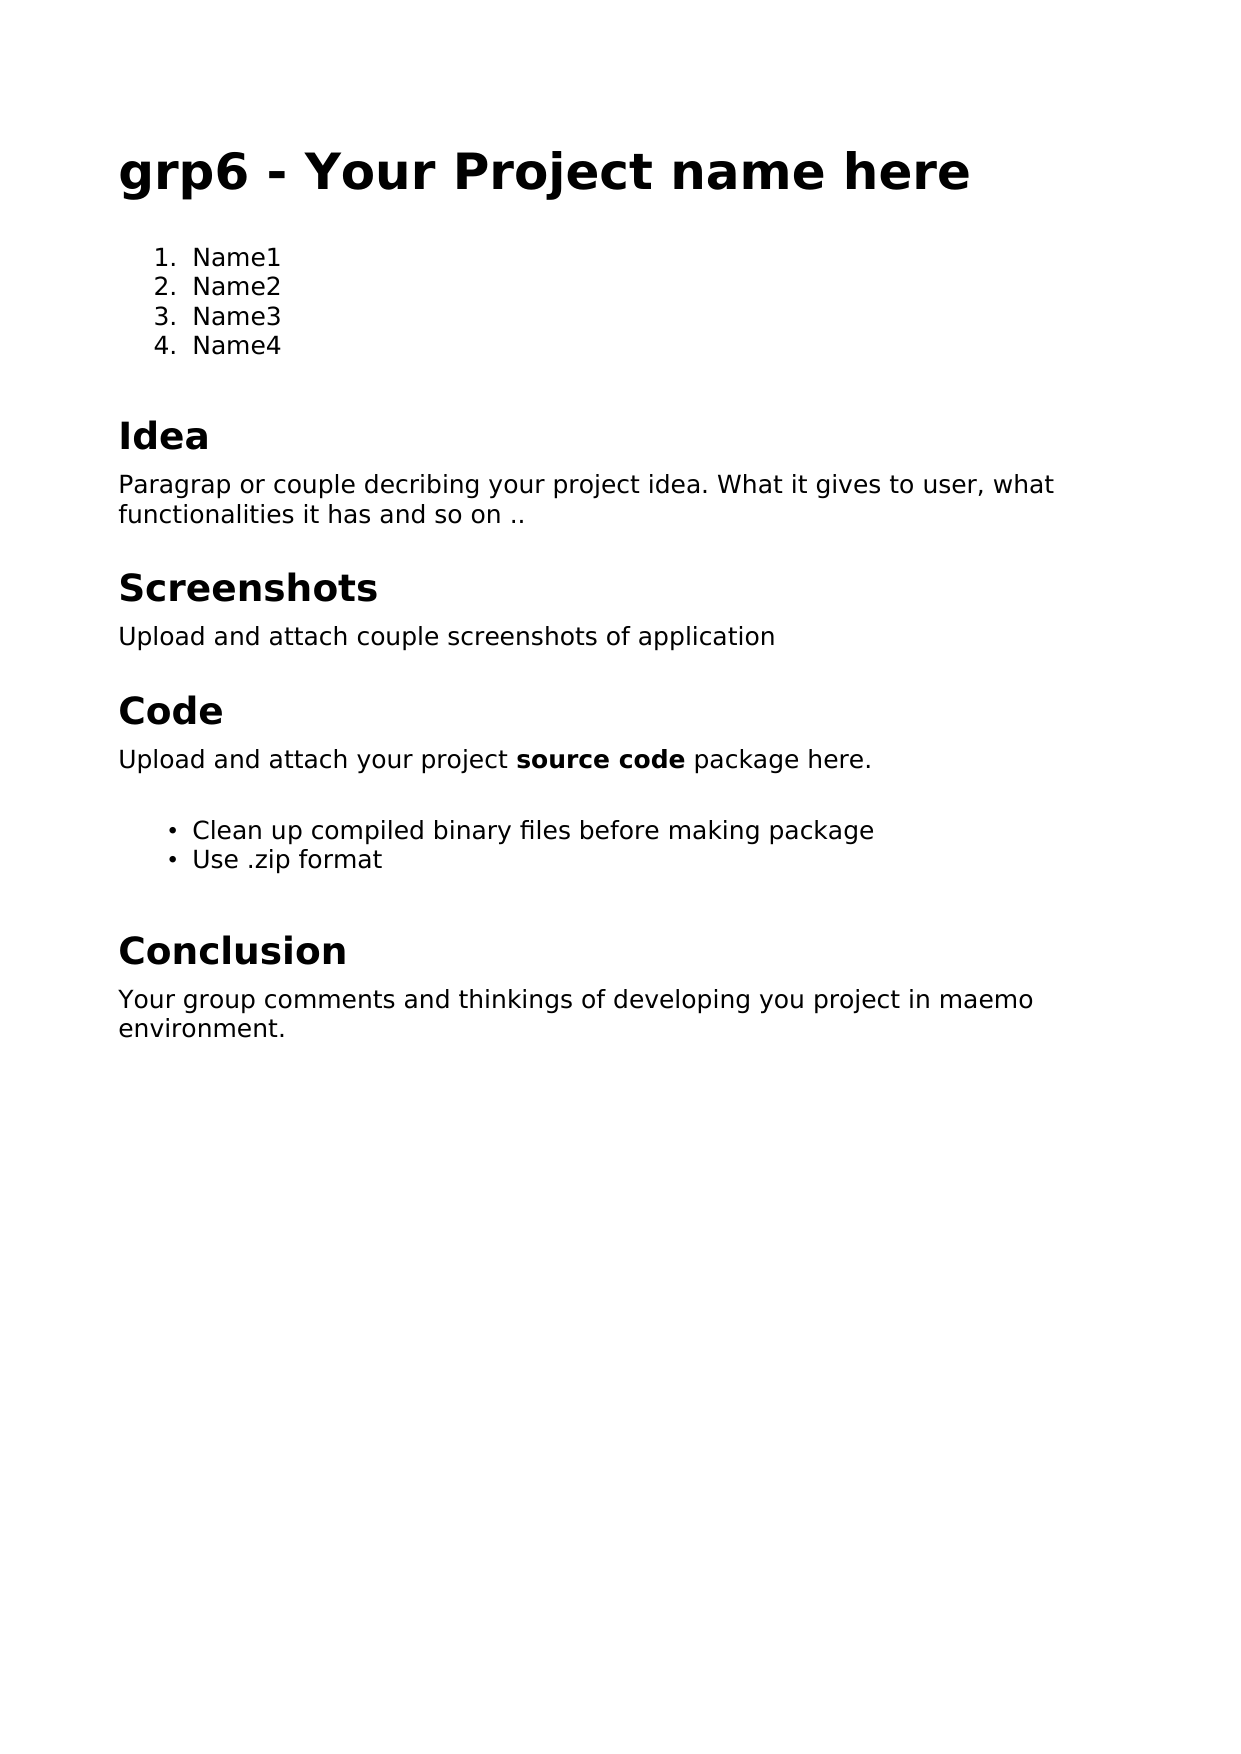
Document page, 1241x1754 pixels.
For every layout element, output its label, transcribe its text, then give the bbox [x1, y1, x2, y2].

subtitle grp6 - Your Project name here [118, 143, 1122, 201]
list Name3 [177, 302, 1122, 331]
text Upload and attach your project source code package here. [118, 745, 1122, 774]
text Your group comments and thinkings of developing you project in maemo environment. [118, 986, 1122, 1044]
subtitle Code [118, 689, 1122, 733]
list Name1 [177, 243, 1122, 272]
text Paragrap or couple decribing your project idea. What it gives to user, what functionalities it has and so on .. [118, 471, 1122, 529]
list Name4 [177, 331, 1122, 360]
subtitle Conclusion [118, 929, 1122, 973]
text Upload and attach couple screenshots of application [118, 623, 1122, 652]
list Name2 [177, 272, 1122, 302]
subtitle Idea [118, 414, 1122, 458]
list Clean up compiled binary files before making package [177, 817, 1122, 846]
subtitle Screenshots [118, 566, 1122, 610]
list Use .zip format [177, 846, 1122, 875]
